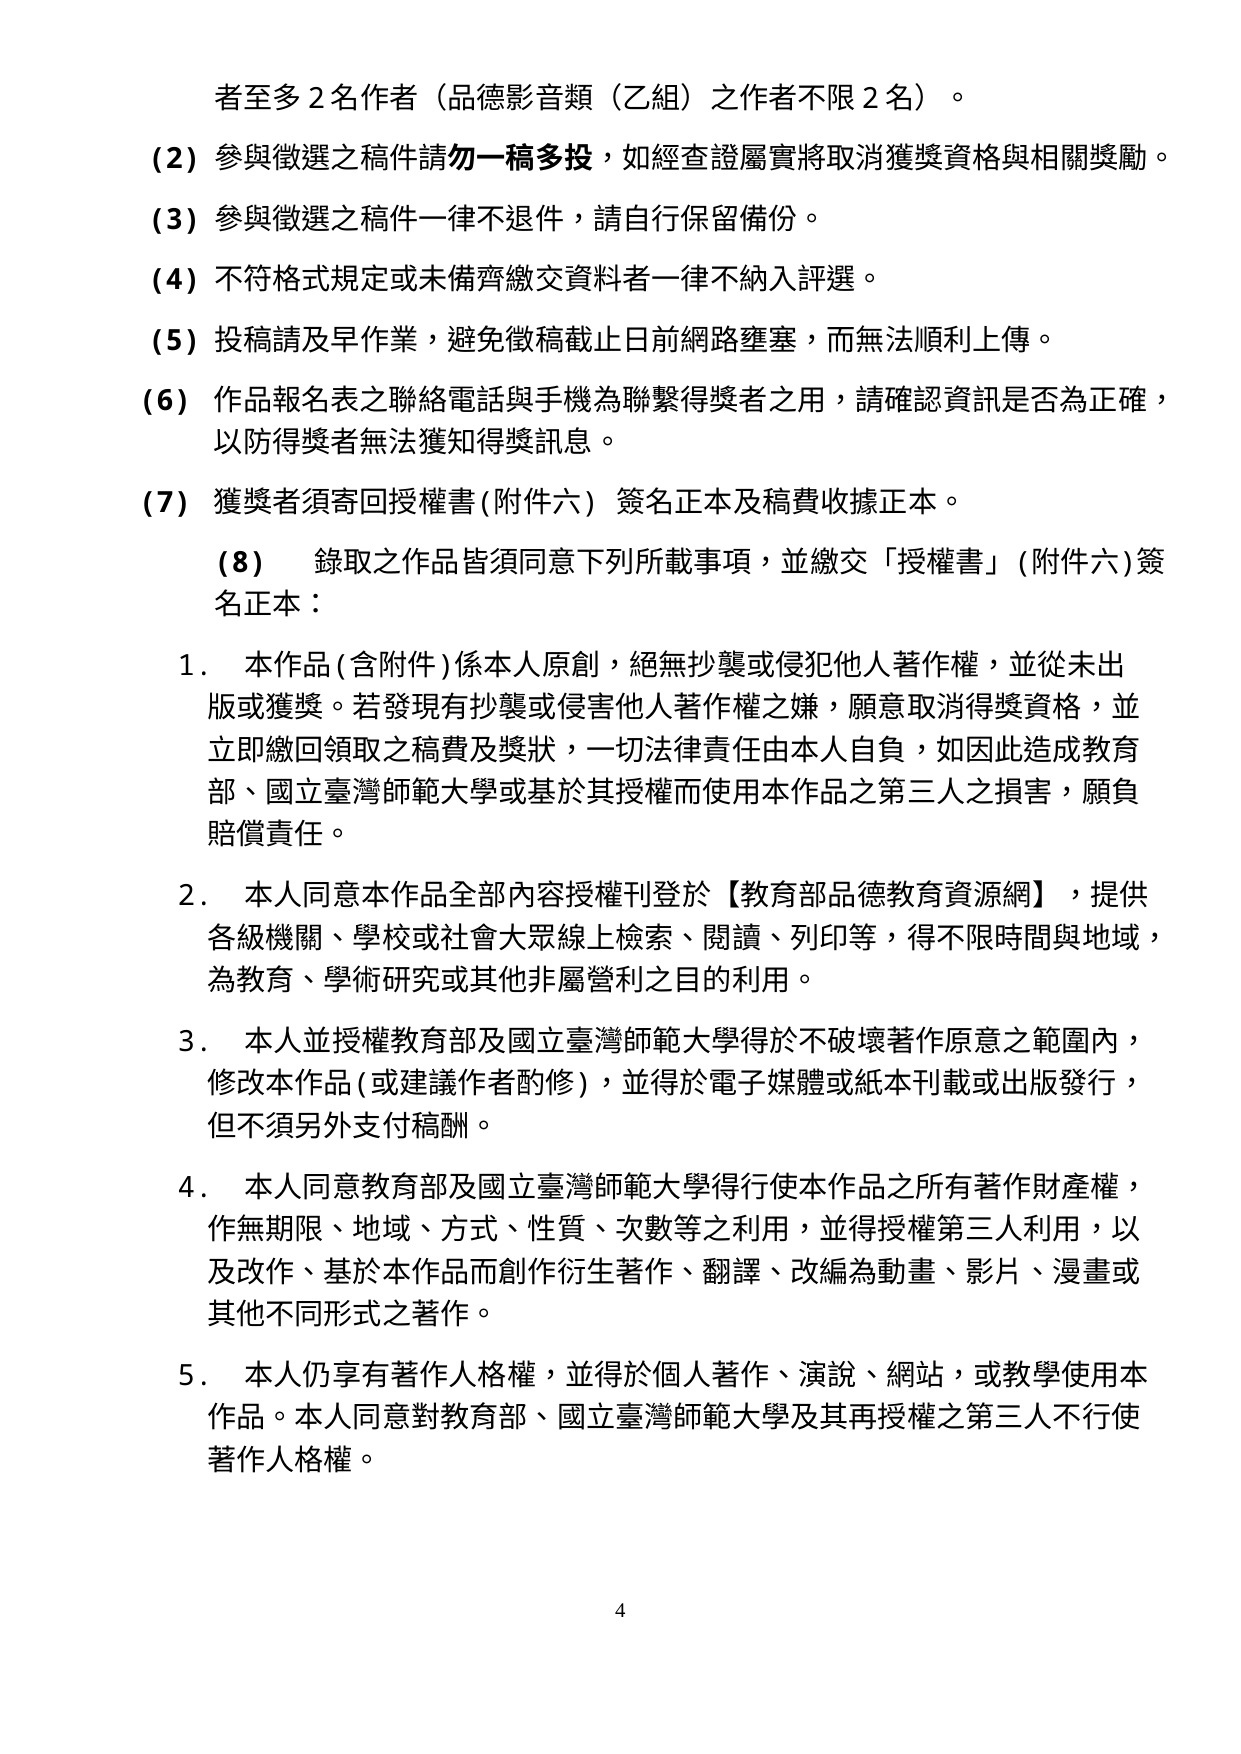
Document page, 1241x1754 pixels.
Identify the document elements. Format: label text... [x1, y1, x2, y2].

list 參與徵選之稿件請勿一稿多投，如經查證屬實將取消獲獎資格與相關獎勵。 [148, 135, 1152, 177]
list 本人並授權教育部及國立臺灣師範大學得於不破壞著作原意之範圍內，修改本作品(或建議作者酌修)，並得於電子媒體或紙本刊載或出版發行，但不須另外支付稿酬。 [177, 1018, 1152, 1145]
list 本人仍享有著作人格權，並得於個人著作、演說、網站，或教學使用本作品。本人同意對教育部、國立臺灣師範大學及其再授權之第三人不行使著作人格權。 [177, 1352, 1152, 1478]
list 作品報名表之聯絡電話與手機為聯繫得獎者之用，請確認資訊是否為正確，以防得獎者無法獲知得獎訊息。 [139, 377, 1152, 460]
list 獲獎者須寄回授權書(附件六) 簽名正本及稿費收據正本。 [139, 479, 1152, 521]
list 不符格式規定或未備齊繳交資料者一律不納入評選。 [148, 256, 1152, 298]
list 本人同意本作品全部內容授權刊登於【教育部品德教育資源網】，提供各級機關、學校或社會大眾線上檢索、閱讀、列印等，得不限時間與地域，為教育、學術研究或其他非屬營利之目的利用。 [177, 872, 1152, 999]
list 本作品(含附件)係本人原創，絕無抄襲或侵犯他人著作權，並從未出版或獲獎。若發現有抄襲或侵害他人著作權之嫌，願意取消得獎資格，並立即繳回領取之稿費及獎狀，一切法律責任由本人自負，如因此造成教育部、國立臺灣師範大學或基於其授權而使用本作品之第三人之損害，願負賠償責任。 [177, 642, 1152, 853]
list 者至多2名作者（品德影音類（乙組）之作者不限2名）。 [148, 75, 1152, 117]
list 錄取之作品皆須同意下列所載事項，並繳交「授權書」(附件六)簽名正本： [214, 539, 1181, 623]
list 參與徵選之稿件一律不退件，請自行保留備份。 [148, 196, 1152, 237]
list 投稿請及早作業，避免徵稿截止日前網路壅塞，而無法順利上傳。 [148, 317, 1152, 358]
list 本人同意教育部及國立臺灣師範大學得行使本作品之所有著作財產權，作無期限、地域、方式、性質、次數等之利用，並得授權第三人利用，以及改作、基於本作品而創作衍生著作、翻譯、改編為動畫、影片、漫畫或其他不同形式之著作。 [177, 1163, 1152, 1333]
